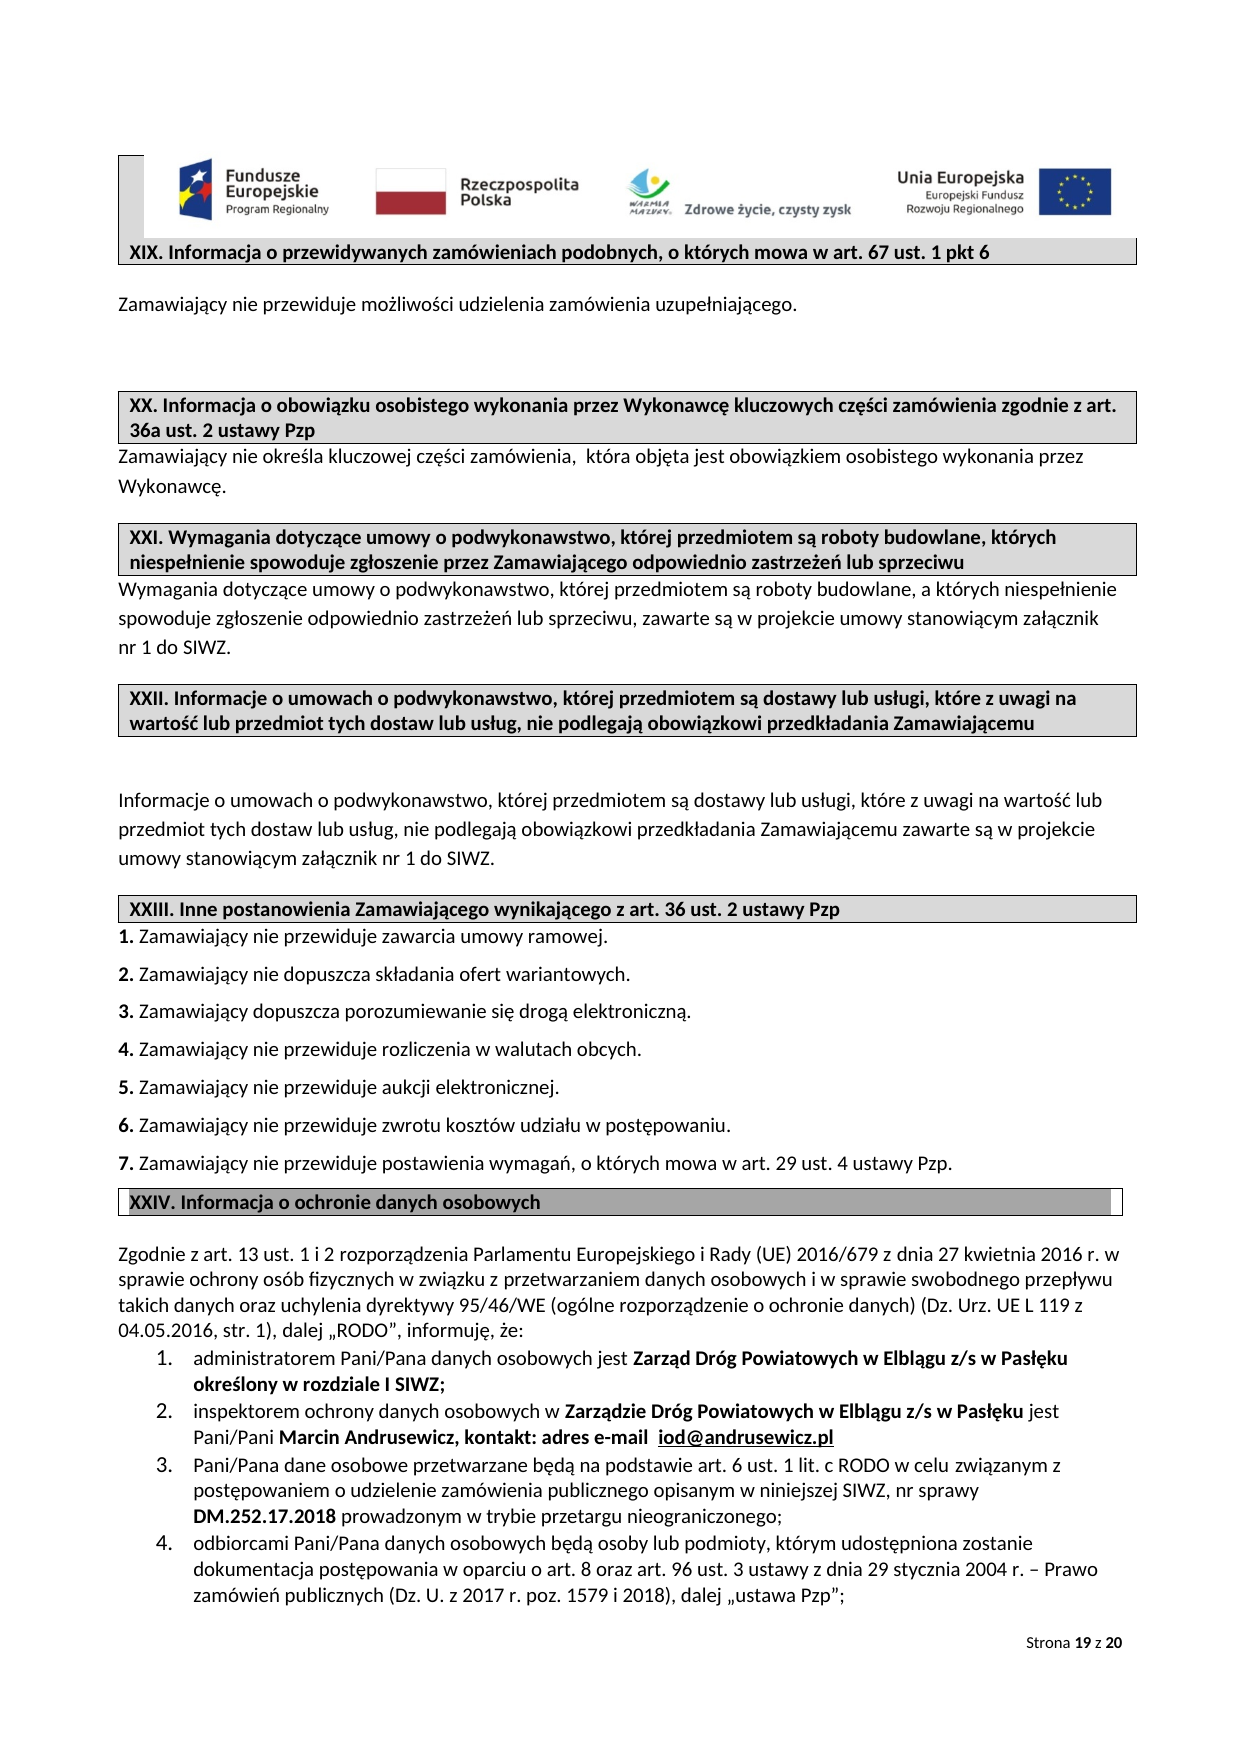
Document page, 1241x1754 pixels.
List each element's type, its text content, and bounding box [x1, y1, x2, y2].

text 7. Zamawiający nie przewiduje postawienia wymagań, o których mowa w art. 29 ust. 4 ustawy Pzp. [118, 1150, 1122, 1176]
text Informacje o umowach o podwykonawstwo, której przedmiotem są dostawy lub usługi, które z uwagi na wartość lub przedmiot tych dostaw lub usług, nie podlegają obowiązkowi przedkładania Zamawiającemu zawarte są w projekcie umowy stanowiącym załącznik nr 1 do SIWZ. [118, 787, 1122, 871]
text Zamawiający nie przewiduje możliwości udzielenia zamówienia uzupełniającego. [118, 291, 1122, 316]
text 5. Zamawiający nie przewiduje aukcji elektronicznej. [118, 1074, 1122, 1100]
text 3. Zamawiający dopuszcza porozumiewanie się drogą elektroniczną. [118, 999, 1122, 1024]
table_header XXI. Wymagania dotyczące umowy o podwykonawstwo, której przedmiotem są roboty budowlane, których niespełnienie spowoduje zgłoszenie przez Zamawiającego odpowiednio zastrzeżeń lub sprzeciwu [119, 524, 1136, 575]
text 6. Zamawiający nie przewiduje zwrotu kosztów udziału w postępowaniu. [118, 1112, 1122, 1138]
table_header XXIII. Inne postanowienia Zamawiającego wynikającego z art. 36 ust. 2 ustawy Pzp [119, 896, 1136, 922]
text 1. Zamawiający nie przewiduje zawarcia umowy ramowej. [118, 923, 1122, 948]
text 4. Zamawiający nie przewiduje rozliczenia w walutach obcych. [118, 1037, 1122, 1062]
list odbiorcami Pani/Pana danych osobowych będą osoby lub podmioty, którym udostępniona zostanie dokumentacja postępowania w oparciu o art. 8 oraz art. 96 ust. 3 ustawy z dnia 29 stycznia 2004 r. – Prawo zamówień publicznych (Dz. U. z 2017 r. poz. 1579 i 2018), dalej „ustawa Pzp”; [156, 1528, 1122, 1607]
table_header XX. Informacja o obowiązku osobistego wykonania przez Wykonawcę kluczowych części zamówienia zgodnie z art. 36a ust. 2 ustawy Pzp [119, 392, 1136, 443]
list inspektorem ochrony danych osobowych w Zarządzie Dróg Powiatowych w Elblągu z/s w Pasłęku jest Pani/Pani Marcin Andrusewicz, kontakt: adres e-mail iod@andrusewicz.pl [156, 1396, 1122, 1450]
list administratorem Pani/Pana danych osobowych jest Zarząd Dróg Powiatowych w Elblągu z/s w Pasłęku określony w rozdziale I SIWZ; [156, 1343, 1122, 1396]
table_header XIX. Informacja o przewidywanych zamówieniach podobnych, o których mowa w art. 67 ust. 1 pkt 6 [119, 156, 1136, 264]
text 2. Zamawiający nie dopuszcza składania ofert wariantowych. [118, 961, 1122, 986]
text Wymagania dotyczące umowy o podwykonawstwo, której przedmiotem są roboty budowlane, a których niespełnienie spowoduje zgłoszenie odpowiednio zastrzeżeń lub sprzeciwu, zawarte są w projekcie umowy stanowiącym załącznik nr 1 do SIWZ. [118, 576, 1122, 659]
text Zamawiający nie określa kluczowej części zamówienia, która objęta jest obowiązkiem osobistego wykonania przez Wykonawcę. [118, 444, 1122, 498]
list Pani/Pana dane osobowe przetwarzane będą na podstawie art. 6 ust. 1 lit. c RODO w celu związanym z postępowaniem o udzielenie zamówienia publicznego opisanym w niniejszej SIWZ, nr sprawy DM.252.17.2018 prowadzonym w trybie przetargu nieograniczonego; [156, 1450, 1122, 1528]
text Zgodnie z art. 13 ust. 1 i 2 rozporządzenia Parlamentu Europejskiego i Rady (UE) 2016/679 z dnia 27 kwietnia 2016 r. w sprawie ochrony osób fizycznych w związku z przetwarzaniem danych osobowych i w sprawie swobodnego przepływu takich danych oraz uchylenia dyrektywy 95/46/WE (ogólne rozporządzenie o ochronie danych) (Dz. Urz. UE L 119 z 04.05.2016, str. 1), dalej „RODO”, informuję, że: [118, 1241, 1122, 1343]
table_header XXII. Informacje o umowach o podwykonawstwo, której przedmiotem są dostawy lub usługi, które z uwagi na wartość lub przedmiot tych dostaw lub usług, nie podlegają obowiązkowi przedkładania Zamawiającemu [119, 685, 1136, 736]
